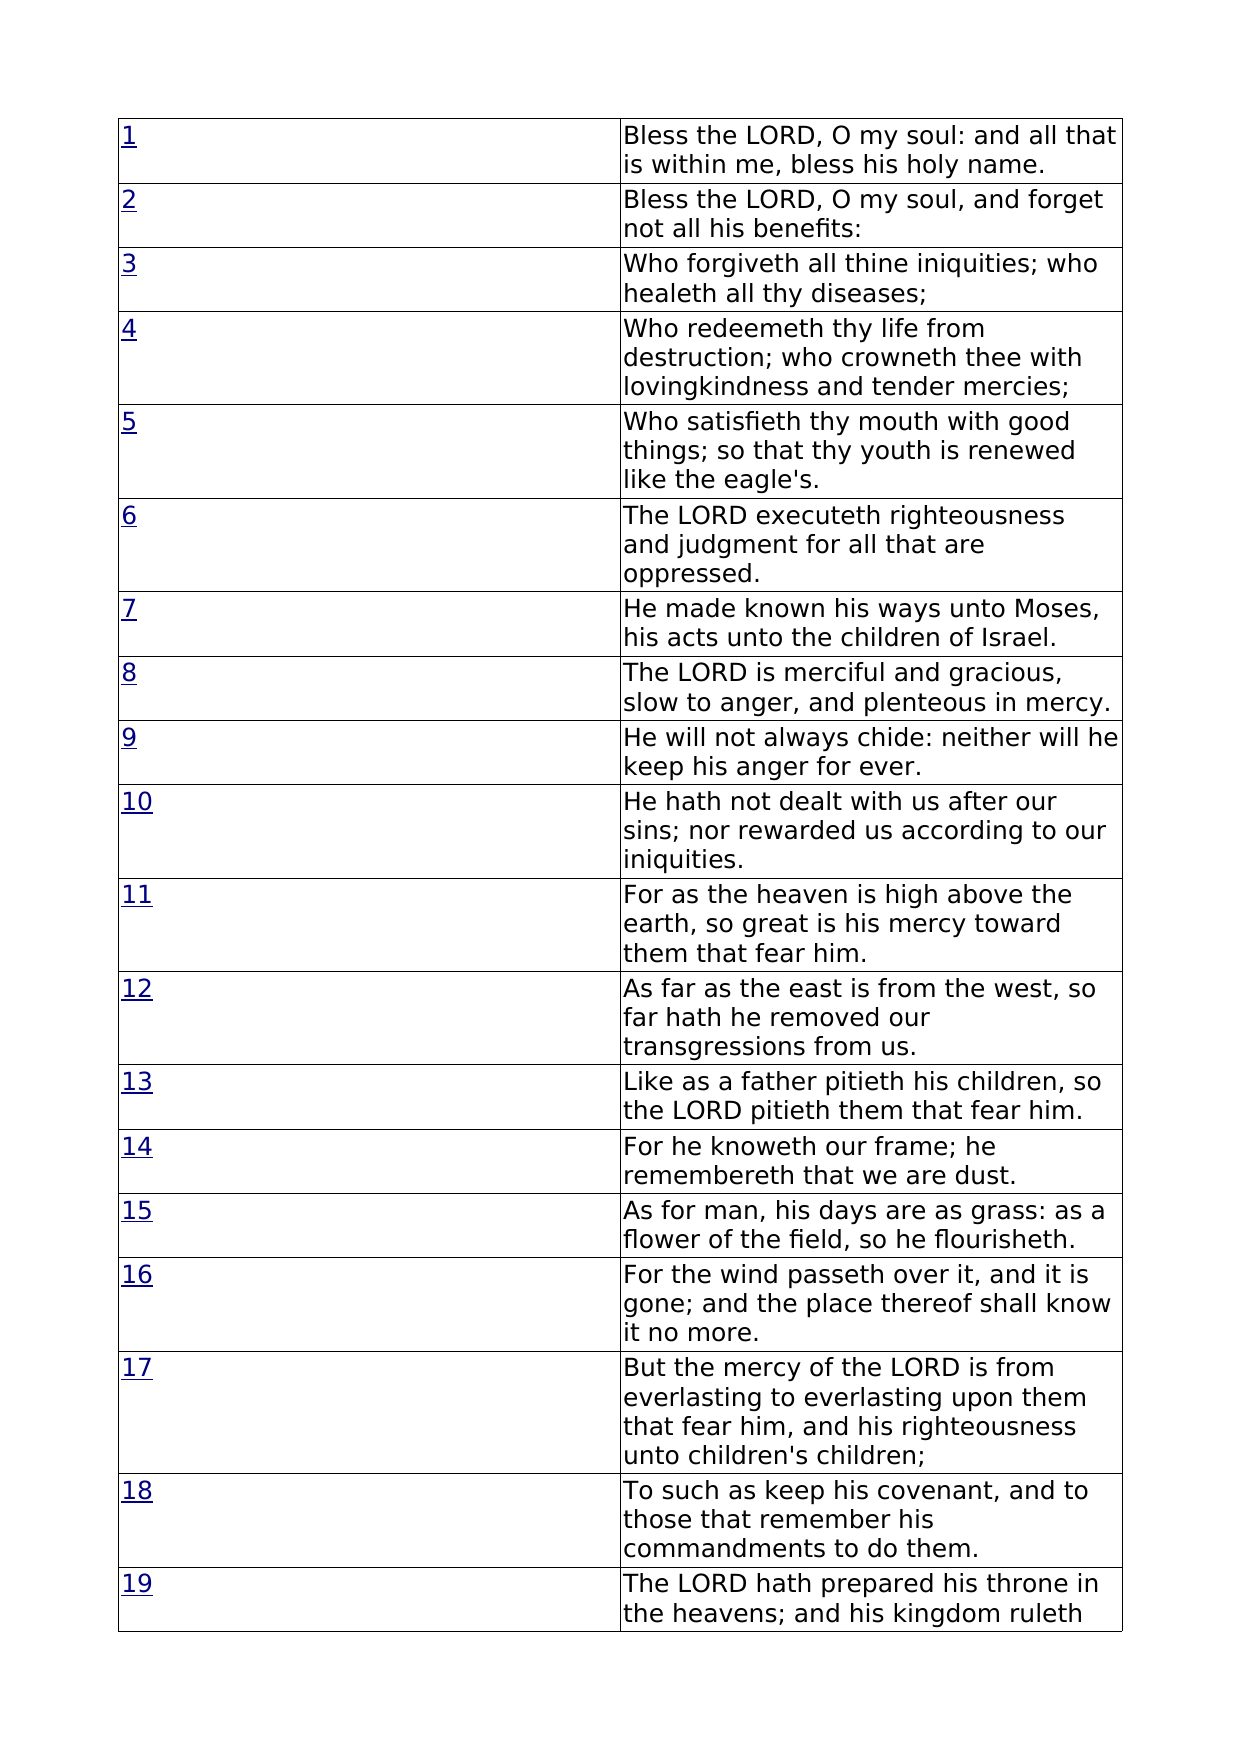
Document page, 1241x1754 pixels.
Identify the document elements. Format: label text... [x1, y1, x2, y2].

table_header 1 [119, 119, 620, 182]
table_cell 19 [119, 1568, 620, 1631]
table_cell 5 [119, 405, 620, 498]
table_cell 10 [119, 785, 620, 877]
table_cell As far as the east is from the west, so far hath he removed our transgressions from us. [621, 972, 1122, 1064]
table_cell 12 [119, 972, 620, 1064]
table_cell He made known his ways unto Moses, his acts unto the children of Israel. [621, 592, 1122, 656]
table_cell Who redeemeth thy life from destruction; who crowneth thee with lovingkindness and tender mercies; [621, 312, 1122, 404]
table_cell 8 [119, 657, 620, 720]
table_cell For as the heaven is high above the earth, so great is his mercy toward them that fear him. [621, 879, 1122, 971]
table_cell For the wind passeth over it, and it is gone; and the place thereof shall know it no more. [621, 1258, 1122, 1351]
table_cell He hath not dealt with us after our sins; nor rewarded us according to our iniquities. [621, 785, 1122, 877]
table_cell 6 [119, 499, 620, 591]
table_cell The LORD executeth righteousness and judgment for all that are oppressed. [621, 499, 1122, 591]
table_cell He will not always chide: neither will he keep his anger for ever. [621, 721, 1122, 784]
table_cell Like as a father pitieth his children, so the LORD pitieth them that fear him. [621, 1065, 1122, 1129]
table_cell As for man, his days are as grass: as a flower of the field, so he flourisheth. [621, 1194, 1122, 1257]
table_cell 4 [119, 312, 620, 404]
table_cell 9 [119, 721, 620, 784]
table_cell 15 [119, 1194, 620, 1257]
table_cell The LORD is merciful and gracious, slow to anger, and plenteous in mercy. [621, 657, 1122, 720]
table_cell 16 [119, 1258, 620, 1351]
table_cell 11 [119, 879, 620, 971]
table_cell But the mercy of the LORD is from everlasting to everlasting upon them that fear him, and his righteousness unto children's children; [621, 1352, 1122, 1473]
table_cell 13 [119, 1065, 620, 1129]
table_header Bless the LORD, O my soul: and all that is within me, bless his holy name. [621, 119, 1122, 182]
table_cell 14 [119, 1130, 620, 1193]
table_cell 2 [119, 184, 620, 247]
table_cell To such as keep his covenant, and to those that remember his commandments to do them. [621, 1474, 1122, 1567]
table_cell Who forgiveth all thine iniquities; who healeth all thy diseases; [621, 248, 1122, 311]
table_cell Bless the LORD, O my soul, and forget not all his benefits: [621, 184, 1122, 247]
table_cell The LORD hath prepared his throne in the heavens; and his kingdom ruleth [621, 1568, 1122, 1631]
table_cell Who satisfieth thy mouth with good things; so that thy youth is renewed like the eagle's. [621, 405, 1122, 498]
table_cell 18 [119, 1474, 620, 1567]
table_cell For he knoweth our frame; he remembereth that we are dust. [621, 1130, 1122, 1193]
table_cell 17 [119, 1352, 620, 1473]
table_cell 7 [119, 592, 620, 656]
table_cell 3 [119, 248, 620, 311]
